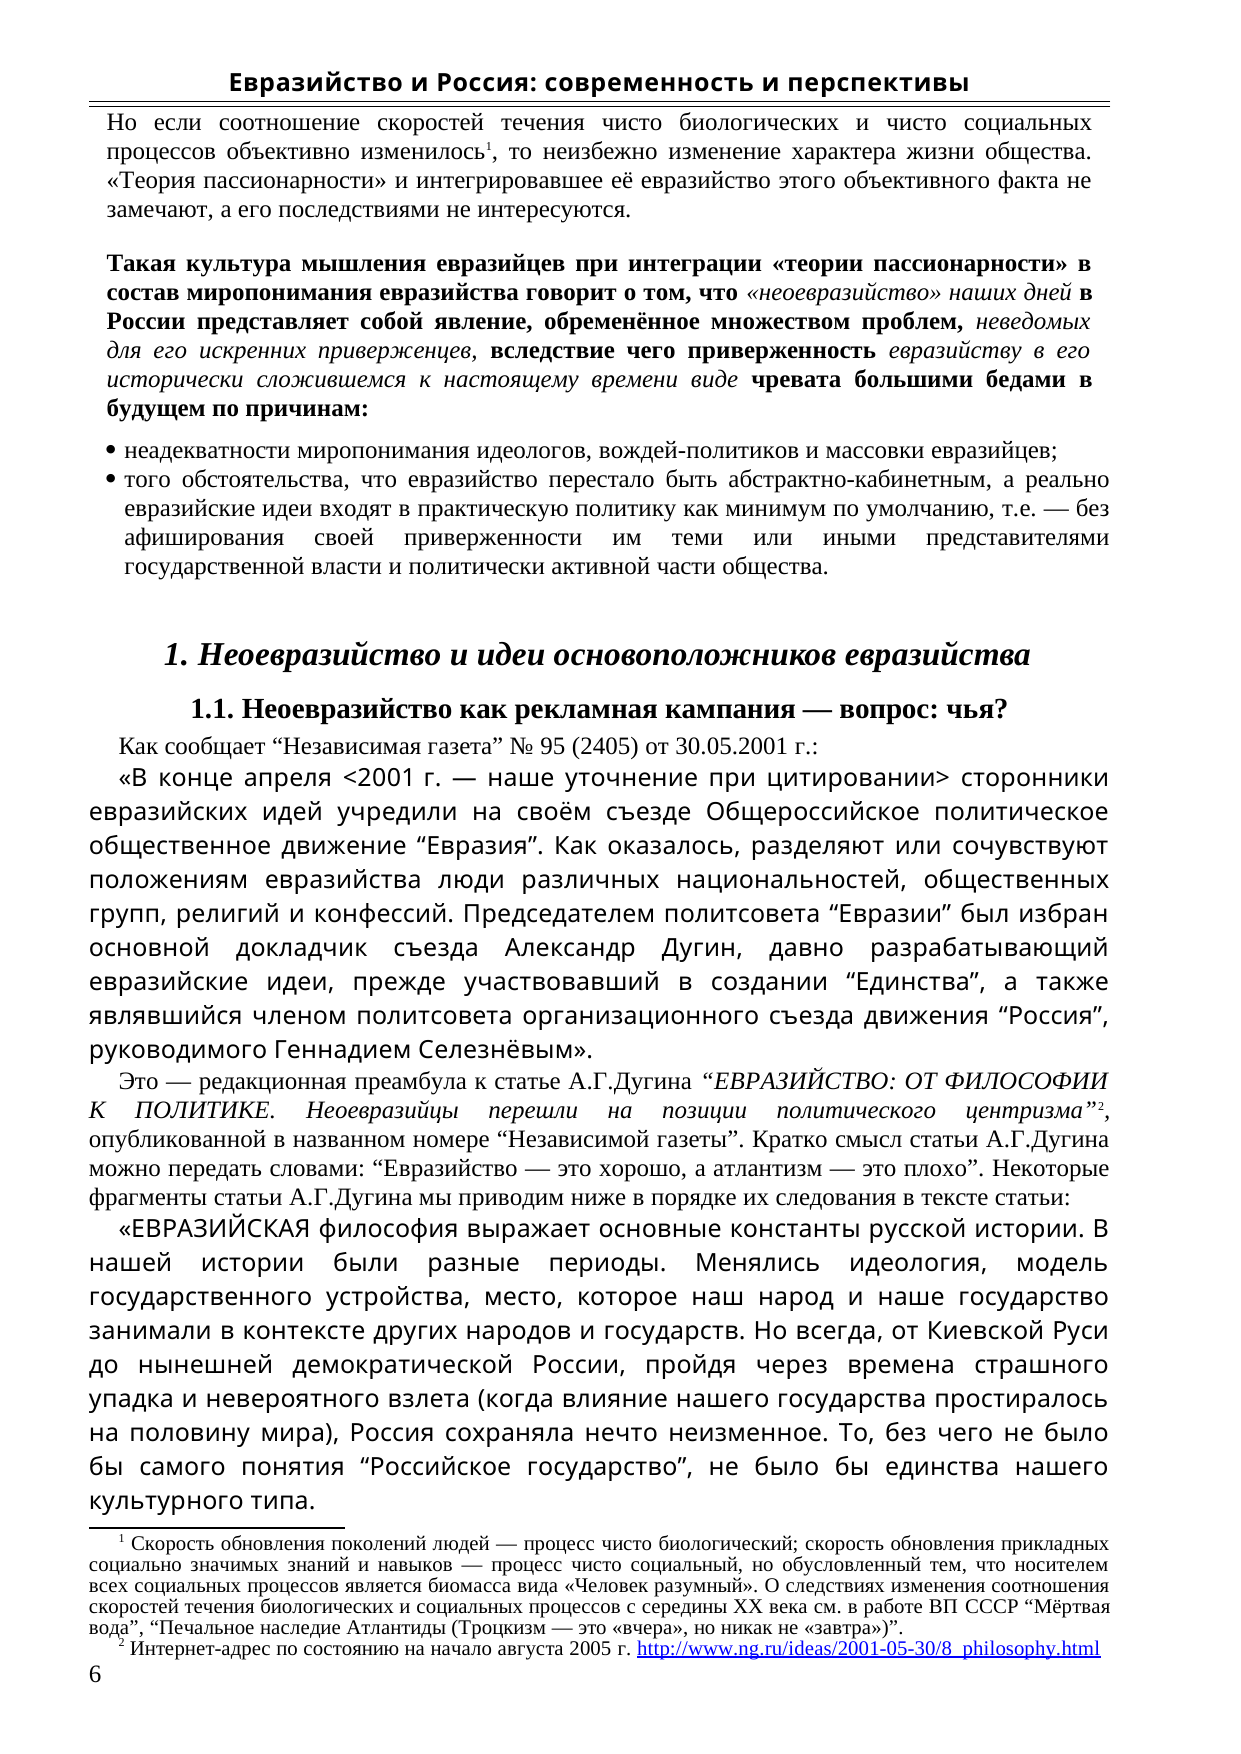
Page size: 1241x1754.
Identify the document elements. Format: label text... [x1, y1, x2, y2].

subtitle 1. Неоевразийство и идеи основоположников евразийства [89, 634, 1110, 672]
text «В конце апреля <2001 г. — наше уточнение при цитировании> сторонники евразийских идей учредили на своём съезде Общероссийское политическое общественное движение “Евразия”. Как оказалось, разделяют или сочувствуют положениям евразийства люди различных национальностей, общественных групп, религий и конфессий. Председателем политсовета “Евразии” был избран основной докладчик съезда Александр Дугин, давно разрабатывающий евразийские идеи, прежде участвовавший в создании “Единства”, а также являвшийся членом политсовета организационного съезда движения “Россия”, руководимого Геннадием Селезнёвым». [89, 760, 1110, 1066]
subtitle 1.1. Неоевразийство как рекламная кампания — вопрос: чья? [89, 691, 1110, 725]
text Как сообщает “Независимая газета” № 95 (2405) от 30.05.2001 г.: [89, 731, 1110, 760]
list неадекватности миропонимания идеологов, вождей-политиков и массовки евразийцев; [106, 434, 1110, 464]
text Интернет-адрес по состоянию на начало августа 2005 г. http://www.ng.ru/ideas/2001-05-30/8_philosophy.html [89, 1638, 1110, 1659]
text Но если соотношение скоростей течения чисто биологических и чисто социальных процессов объективно изменилось, то неизбежно изменение характера жизни общества. «Теория пассионарности» и интегрировавшее её евразийство этого объективного факта не замечают, а его последствиями не интересуются. [106, 107, 1093, 223]
text Такая культура мышления евразийцев при интеграции «теории пассионарности» в состав миропонимания евразийства говорит о том, что «неоевразийство» наших дней в России представляет собой явление, обременённое множеством проблем, неведомых для его искренних приверженцев, вследствие чего приверженность евразийству в его исторически сложившемся к настоящему времени виде чревата большими бедами в будущем по причинам: [106, 248, 1093, 422]
text Скорость обновления поколений людей — процесс чисто биологический; скорость обновления прикладных социально значимых знаний и навыков — процесс чисто социальный, но обусловленный тем, что носителем всех социальных процессов является биомасса вида «Человек разумный». О следствиях изменения соотношения скоростей течения биологических и социальных процессов с середины ХХ века см. в работе ВП СССР “Мёртвая вода”, “Печальное наследие Атлантиды (Троцкизм — это «вчера», но никак не «завтра»)”. [89, 1534, 1110, 1638]
list того обстоятельства, что евразийство перестало быть абстрактно-кабинетным, а реально евразийские идеи входят в практическую политику как минимум по умолчанию, т.е. — без афиширования своей приверженности им теми или иными представителями государственной власти и политически активной части общества. [106, 464, 1110, 580]
text Это — редакционная преамбула к статье А.Г.Дугина “ЕВРАЗИЙСТВО: ОТ ФИЛОСОФИИ К ПОЛИТИКЕ. Неоевразийцы перешли на позиции политического центризма”, опубликованной в названном номере “Независимой газеты”. Кратко смысл статьи А.Г.Дугина можно передать словами: “Евразийство — это хорошо, а атлантизм — это плохо”. Некоторые фрагменты статьи А.Г.Дугина мы приводим ниже в порядке их следования в тексте статьи: [89, 1066, 1110, 1211]
text «ЕВРАЗИЙСКАЯ философия выражает основные константы русской истории. В нашей истории были разные периоды. Менялись идеология, модель государственного устройства, место, которое наш народ и наше государство занимали в контексте других народов и государств. Но всегда, от Киевской Руси до нынешней демократической России, пройдя через времена страшного упадка и невероятного взлета (когда влияние нашего государства простиралось на половину мира), Россия сохраняла нечто неизменное. То, без чего не было бы самого понятия “Российское государство”, не было бы единства нашего культурного типа. [89, 1211, 1110, 1517]
